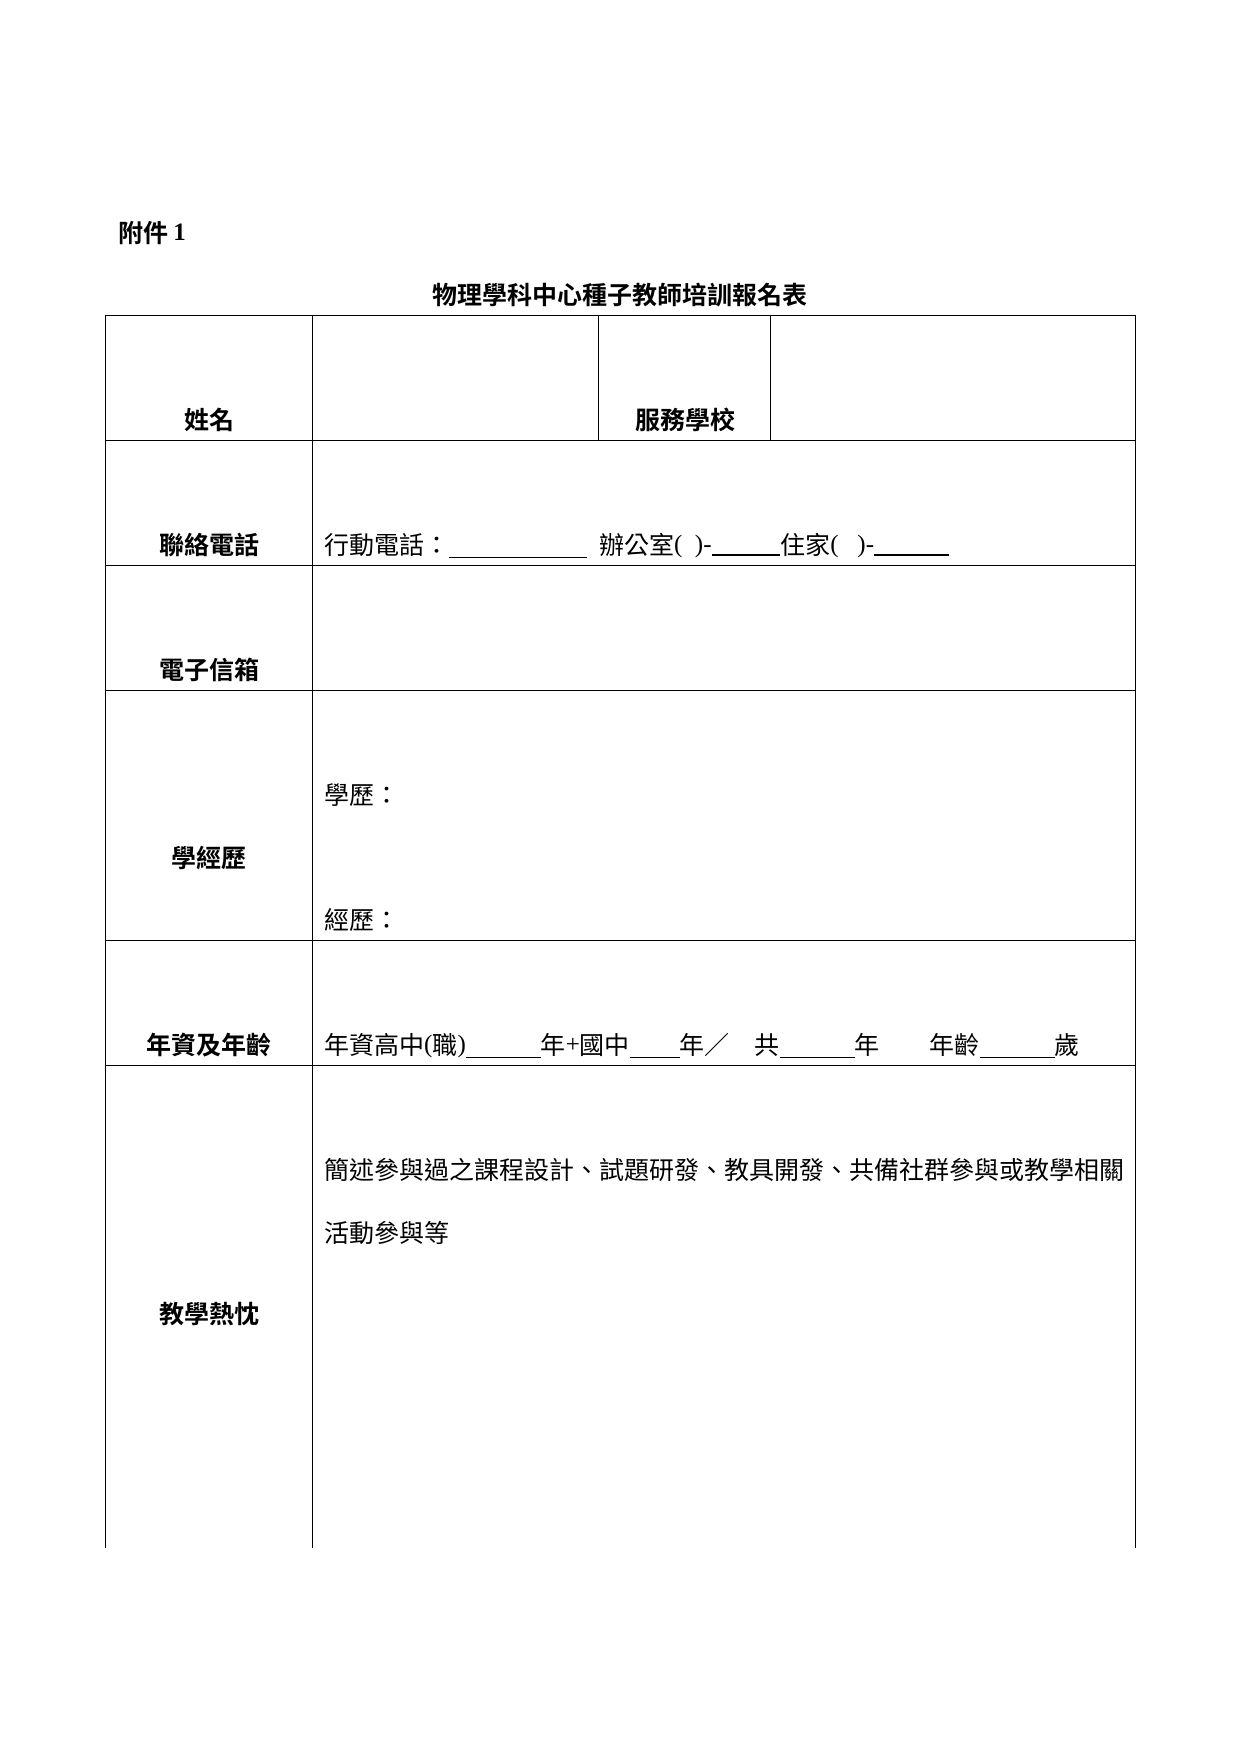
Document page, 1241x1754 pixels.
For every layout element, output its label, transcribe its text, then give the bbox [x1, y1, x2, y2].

table_cell 年資高中(職) 年+國中 年／ 共 年 年齡 歲 [313, 941, 1135, 1064]
table_cell 教學熱忱 [106, 1066, 312, 1548]
table_cell [313, 566, 1135, 689]
table_cell 聯絡電話 [106, 441, 312, 564]
table_header [771, 316, 1135, 439]
text 附件1 [118, 189, 1122, 252]
table_cell 簡述參與過之課程設計、試題研發、教具開發、共備社群參與或教學相關活動參與等 [313, 1066, 1135, 1548]
table_cell 電子信箱 [106, 566, 312, 689]
table_cell 行動電話： 辦公室( )- 住家( )- [313, 441, 1135, 564]
text 物理學科中心種子教師培訓報名表 [118, 252, 1122, 314]
table_header 服務學校 [599, 316, 770, 439]
table_cell 學經歷 [106, 691, 312, 939]
table_cell 年資及年齡 [106, 941, 312, 1064]
table_header 姓名 [106, 316, 312, 439]
table_header [313, 316, 598, 439]
table_cell 學歷： 經歷： [313, 691, 1135, 939]
